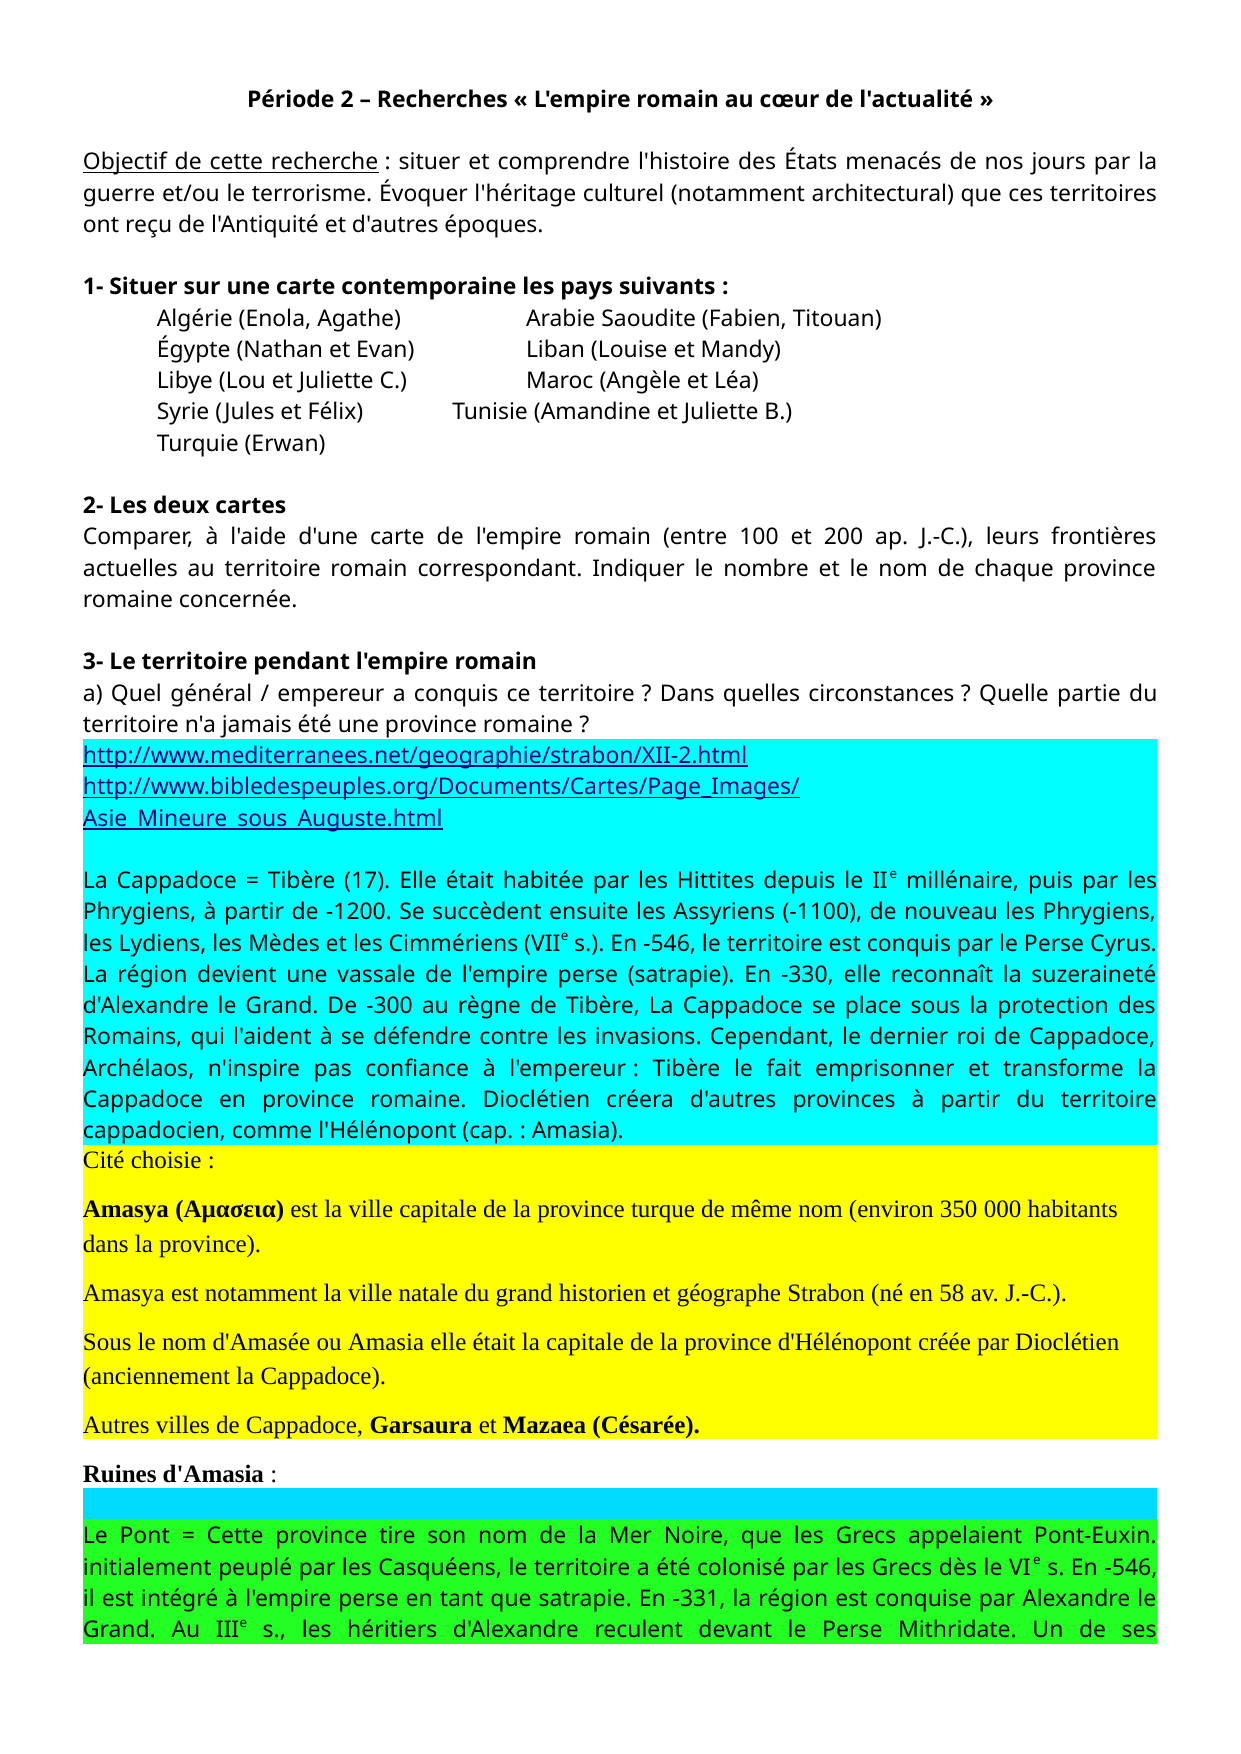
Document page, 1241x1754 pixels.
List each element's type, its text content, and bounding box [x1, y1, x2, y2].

text Syrie (Jules et Félix) Tunisie (Amandine et Juliette B.) [83, 395, 1157, 426]
text 1- Situer sur une carte contemporaine les pays suivants : [83, 270, 1157, 301]
text Libye (Lou et Juliette C.) Maroc (Angèle et Léa) [83, 364, 1157, 395]
text Turquie (Erwan) [83, 426, 1157, 458]
text Autres villes de Cappadoce, Garsaura et Mazaea (Césarée). [83, 1410, 1157, 1439]
text Période 2 – Recherches « L'empire romain au cœur de l'actualité » [83, 83, 1157, 114]
text http://www.mediterranees.net/geographie/strabon/XII-2.html [83, 739, 1157, 770]
text http://www.bibledespeuples.org/Documents/Cartes/Page_Images/Asie_Mineure_sous_Auguste.html [83, 770, 1157, 833]
text 2- Les deux cartes [83, 489, 1157, 520]
text Comparer, à l'aide d'une carte de l'empire romain (entre 100 et 200 ap. J.-C.), leurs frontières actuelles au territoire romain correspondant. Indiquer le nombre et le nom de chaque province romaine concernée. [83, 520, 1157, 614]
text a) Quel général / empereur a conquis ce territoire ? Dans quelles circonstances ? Quelle partie du territoire n'a jamais été une province romaine ? [83, 676, 1157, 739]
text Sous le nom d'Amasée ou Amasia elle était la capitale de la province d'Hélénopont créée par Dioclétien (anciennement la Cappadoce). [83, 1327, 1157, 1390]
text Amasya est notamment la ville natale du grand historien et géographe Strabon (né en 58 av. J.-C.). [83, 1278, 1157, 1307]
text Le Pont = Cette province tire son nom de la Mer Noire, que les Grecs appelaient Pont-Euxin. initialement peuplé par les Casquéens, le territoire a été colonisé par les Grecs dès le VIe s. En -546, il est intégré à l'empire perse en tant que satrapie. En -331, la région est conquise par Alexandre le Grand. Au IIIe s., les héritiers d'Alexandre reculent devant le Perse Mithridate. Un de ses [83, 1519, 1157, 1644]
text Objectif de cette recherche : situer et comprendre l'histoire des États menacés de nos jours par la guerre et/ou le terrorisme. Évoquer l'héritage culturel (notamment architectural) que ces territoires ont reçu de l'Antiquité et d'autres époques. [83, 145, 1157, 239]
text Cité choisie : [83, 1145, 1157, 1174]
text Égypte (Nathan et Evan) Liban (Louise et Mandy) [83, 333, 1157, 364]
text 3- Le territoire pendant l'empire romain [83, 645, 1157, 676]
text Amasya (Αμασεια) est la ville capitale de la province turque de même nom (environ 350 000 habitants dans la province). [83, 1194, 1157, 1257]
text Ruines d'Amasia : [83, 1459, 1157, 1488]
text Algérie (Enola, Agathe) Arabie Saoudite (Fabien, Titouan) [83, 301, 1157, 333]
text La Cappadoce = Tibère (17). Elle était habitée par les Hittites depuis le IIe millénaire, puis par les Phrygiens, à partir de -1200. Se succèdent ensuite les Assyriens (-1100), de nouveau les Phrygiens, les Lydiens, les Mèdes et les Cimmériens (VIIe s.). En -546, le territoire est conquis par le Perse Cyrus. La région devient une vassale de l'empire perse (satrapie). En -330, elle reconnaît la suzeraineté d'Alexandre le Grand. De -300 au règne de Tibère, La Cappadoce se place sous la protection des Romains, qui l'aident à se défendre contre les invasions. Cependant, le dernier roi de Cappadoce, Archélaos, n'inspire pas confiance à l'empereur : Tibère le fait emprisonner et transforme la Cappadoce en province romaine. Dioclétien créera d'autres provinces à partir du territoire cappadocien, comme l'Hélénopont (cap. : Amasia). [83, 864, 1157, 1145]
